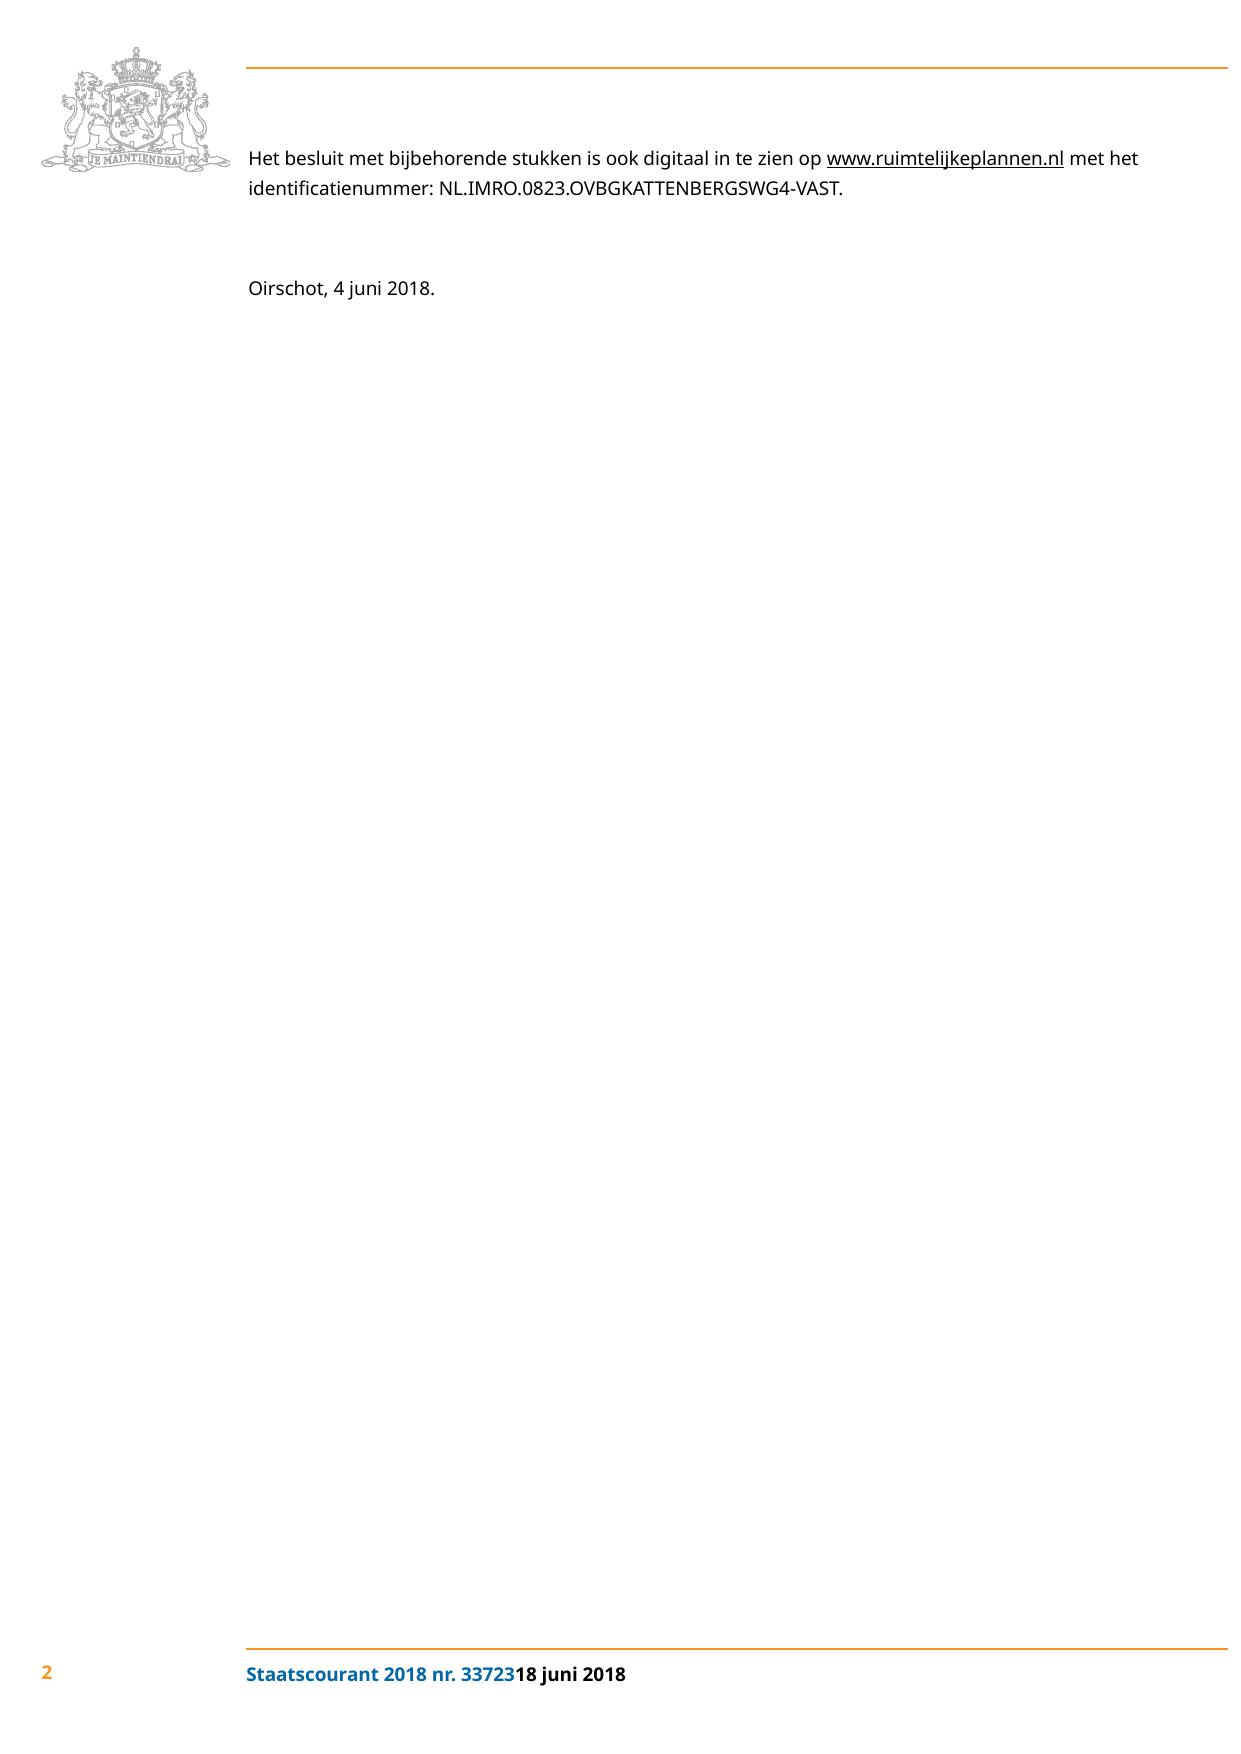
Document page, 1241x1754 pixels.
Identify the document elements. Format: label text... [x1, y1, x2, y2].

text Oirschot, 4 juni 2018. [248, 276, 1152, 301]
text Het besluit met bijbehorende stukken is ook digitaal in te zien op www.ruimtelijkeplannen.nl met het identificatienummer: NL.IMRO.0823.OVBGKATTENBERGSWG4-VAST. [248, 145, 1152, 201]
picture [41, 47, 231, 172]
